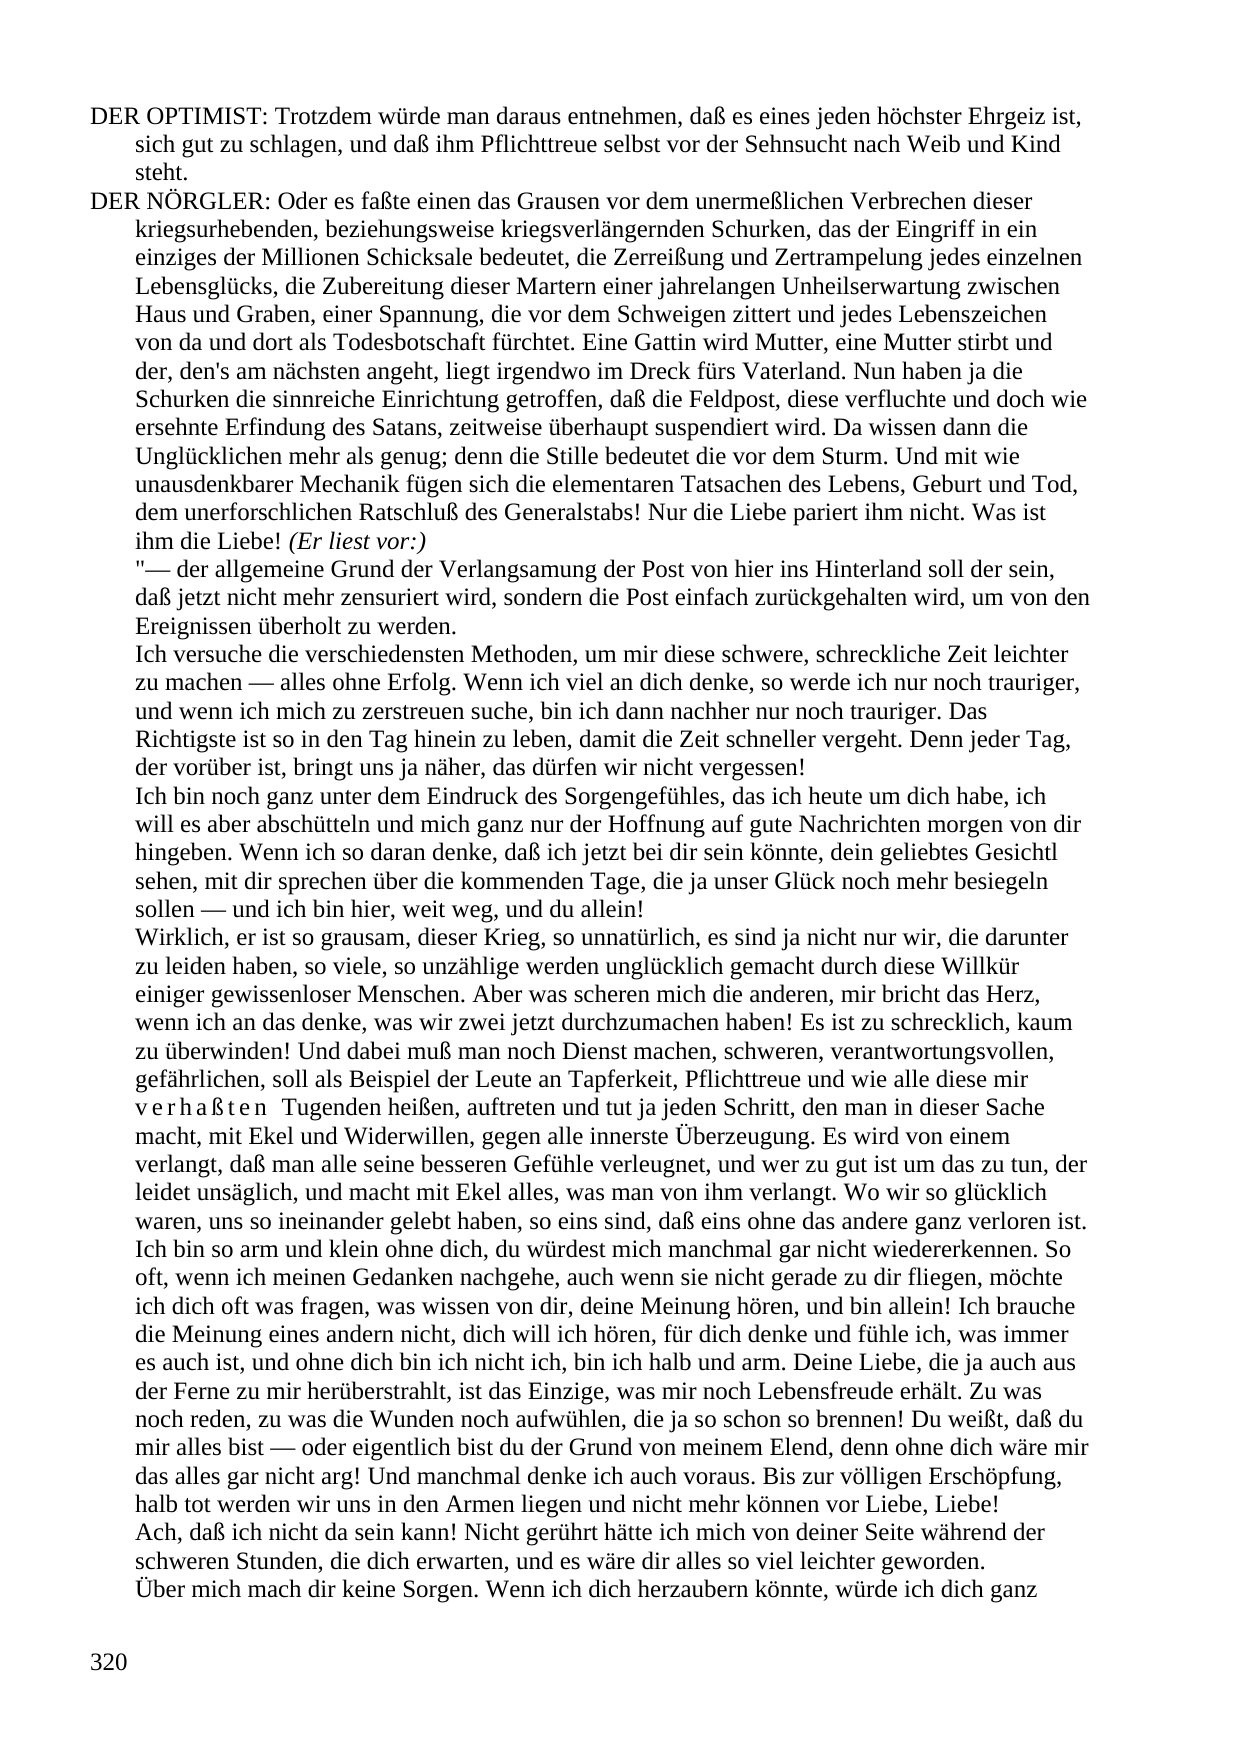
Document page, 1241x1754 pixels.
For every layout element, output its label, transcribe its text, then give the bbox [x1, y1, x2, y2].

text DER NÖRGLER: Oder es faßte einen das Grausen vor dem unermeßlichen Verbrechen dieser kriegsurhebenden, beziehungsweise kriegsverlängernden Schurken, das der Eingriff in ein einziges der Millionen Schicksale bedeutet, die Zerreißung und Zertrampelung jedes einzelnen Lebensglücks, die Zubereitung dieser Martern einer jahrelangen Unheilserwartung zwischen Haus und Graben, einer Spannung, die vor dem Schweigen zittert und jedes Lebenszeichen von da und dort als Todesbotschaft fürchtet. Eine Gattin wird Mutter, eine Mutter stirbt und der, den's am nächsten angeht, liegt irgendwo im Dreck fürs Vaterland. Nun haben ja die Schurken die sinnreiche Einrichtung getroffen, daß die Feldpost, diese verfluchte und doch wie ersehnte Erfindung des Satans, zeitweise überhaupt suspendiert wird. Da wissen dann die Unglücklichen mehr als genug; denn die Stille bedeutet die vor dem Sturm. Und mit wie unausdenkbarer Mechanik fügen sich die elementaren Tatsachen des Lebens, Geburt und Tod, dem unerforschlichen Ratschluß des Generalstabs! Nur die Liebe pariert ihm nicht. Was ist ihm die Liebe! (Er liest vor:) "— der allgemeine Grund der Verlangsamung der Post von hier ins Hinterland soll der sein, daß jetzt nicht mehr zensuriert wird, sondern die Post einfach zurückgehalten wird, um von den Ereignissen überholt zu werden. Ich versuche die verschiedensten Methoden, um mir diese schwere, schreckliche Zeit leichter zu machen — alles ohne Erfolg. Wenn ich viel an dich denke, so werde ich nur noch trauriger, und wenn ich mich zu zerstreuen suche, bin ich dann nachher nur noch trauriger. Das Richtigste ist so in den Tag hinein zu leben, damit die Zeit schneller vergeht. Denn jeder Tag, der vorüber ist, bringt uns ja näher, das dürfen wir nicht vergessen! Ich bin noch ganz unter dem Eindruck des Sorgengefühles, das ich heute um dich habe, ich will es aber abschütteln und mich ganz nur der Hoffnung auf gute Nachrichten morgen von dir hingeben. Wenn ich so daran denke, daß ich jetzt bei dir sein könnte, dein geliebtes Gesichtl sehen, mit dir sprechen über die kommenden Tage, die ja unser Glück noch mehr besiegeln sollen — und ich bin hier, weit weg, und du allein! Wirklich, er ist so grausam, dieser Krieg, so unnatürlich, es sind ja nicht nur wir, die darunter zu leiden haben, so viele, so unzählige werden unglücklich gemacht durch diese Willkür einiger gewissenloser Menschen. Aber was scheren mich die anderen, mir bricht das Herz, wenn ich an das denke, was wir zwei jetzt durchzumachen haben! Es ist zu schrecklich, kaum zu überwinden! Und dabei muß man noch Dienst machen, schweren, verantwortungsvollen, gefährlichen, soll als Beispiel der Leute an Tapferkeit, Pflichttreue und wie alle diese mir verhaßten Tugenden heißen, auftreten und tut ja jeden Schritt, den man in dieser Sache macht, mit Ekel und Widerwillen, gegen alle innerste Überzeugung. Es wird von einem verlangt, daß man alle seine besseren Gefühle verleugnet, und wer zu gut ist um das zu tun, der leidet unsäglich, und macht mit Ekel alles, was man von ihm verlangt. Wo wir so glücklich waren, uns so ineinander gelebt haben, so eins sind, daß eins ohne das andere ganz verloren ist. Ich bin so arm und klein ohne dich, du würdest mich manchmal gar nicht wiedererkennen. So oft, wenn ich meinen Gedanken nachgehe, auch wenn sie nicht gerade zu dir fliegen, möchte ich dich oft was fragen, was wissen von dir, deine Meinung hören, und bin allein! Ich brauche die Meinung eines andern nicht, dich will ich hören, für dich denke und fühle ich, was immer es auch ist, und ohne dich bin ich nicht ich, bin ich halb und arm. Deine Liebe, die ja auch aus der Ferne zu mir herüberstrahlt, ist das Einzige, was mir noch Lebensfreude erhält. Zu was noch reden, zu was die Wunden noch aufwühlen, die ja so schon so brennen! Du weißt, daß du mir alles bist — oder eigentlich bist du der Grund von meinem Elend, denn ohne dich wäre mir das alles gar nicht arg! Und manchmal denke ich auch voraus. Bis zur völligen Erschöpfung, halb tot werden wir uns in den Armen liegen und nicht mehr können vor Liebe, Liebe! Ach, daß ich nicht da sein kann! Nicht gerührt hätte ich mich von deiner Seite während der schweren Stunden, die dich erwarten, und es wäre dir alles so viel leichter geworden. Über mich mach dir keine Sorgen. Wenn ich dich herzaubern könnte, würde ich dich ganz [90, 186, 1091, 1603]
text DER OPTIMIST: Trotzdem würde man daraus entnehmen, daß es eines jeden höchster Ehrgeiz ist, sich gut zu schlagen, und daß ihm Pflichttreue selbst vor der Sehnsucht nach Weib und Kind steht. [90, 75, 1091, 186]
